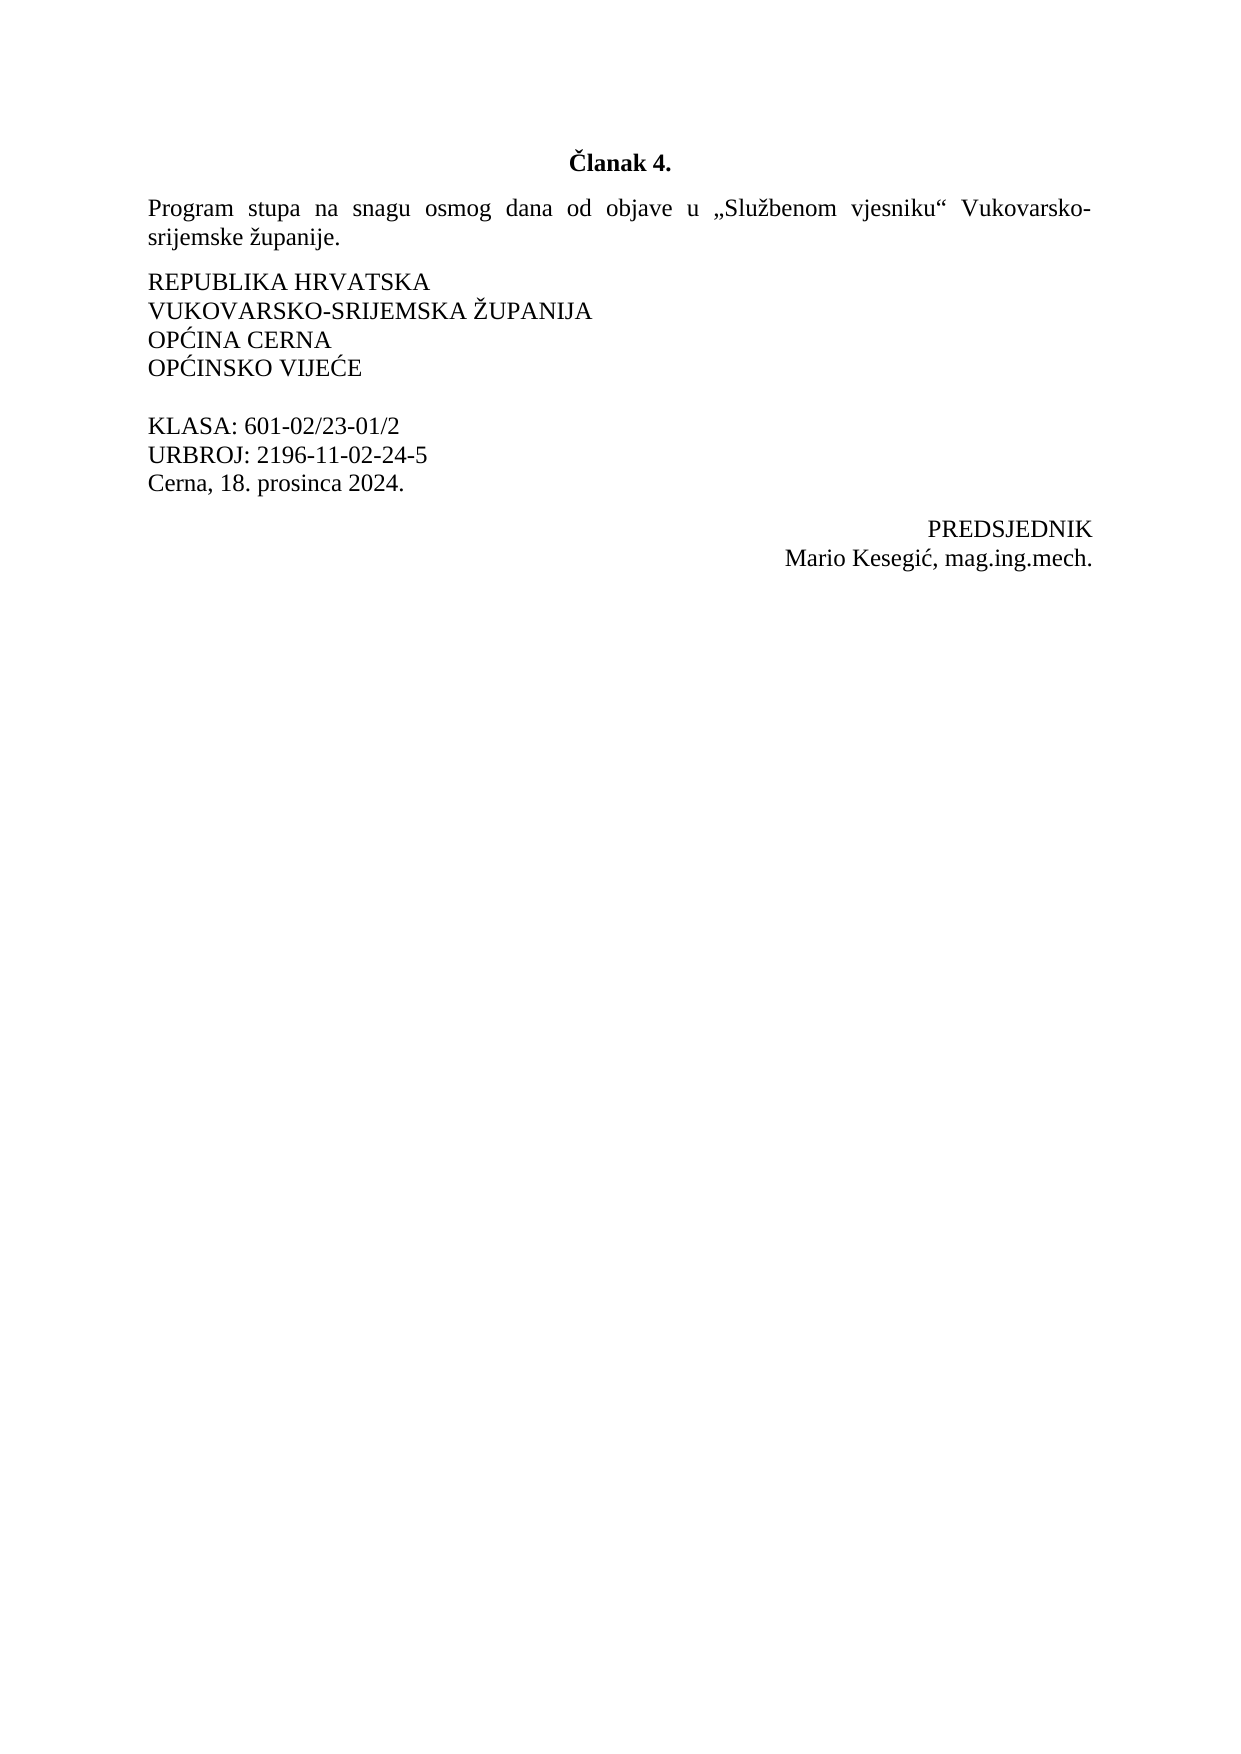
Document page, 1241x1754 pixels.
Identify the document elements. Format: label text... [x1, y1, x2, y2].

text Članak 4. [148, 148, 1093, 176]
text PREDSJEDNIK [148, 514, 1093, 543]
text OPĆINA CERNA [148, 325, 1093, 353]
text URBROJ: 2196-11-02-24-5 [148, 440, 1093, 468]
text Mario Kesegić, mag.ing.mech. [148, 543, 1093, 571]
text REPUBLIKA HRVATSKA [148, 267, 1093, 296]
text VUKOVARSKO-SRIJEMSKA ŽUPANIJA [148, 296, 1093, 325]
text OPĆINSKO VIJEĆE [148, 353, 1093, 382]
text Program stupa na snagu osmog dana od objave u „Službenom vjesniku“ Vukovarsko-srijemske županije. [148, 193, 1093, 251]
text KLASA: 601-02/23-01/2 [148, 411, 1093, 440]
text Cerna, 18. prosinca 2024. [148, 468, 1093, 497]
